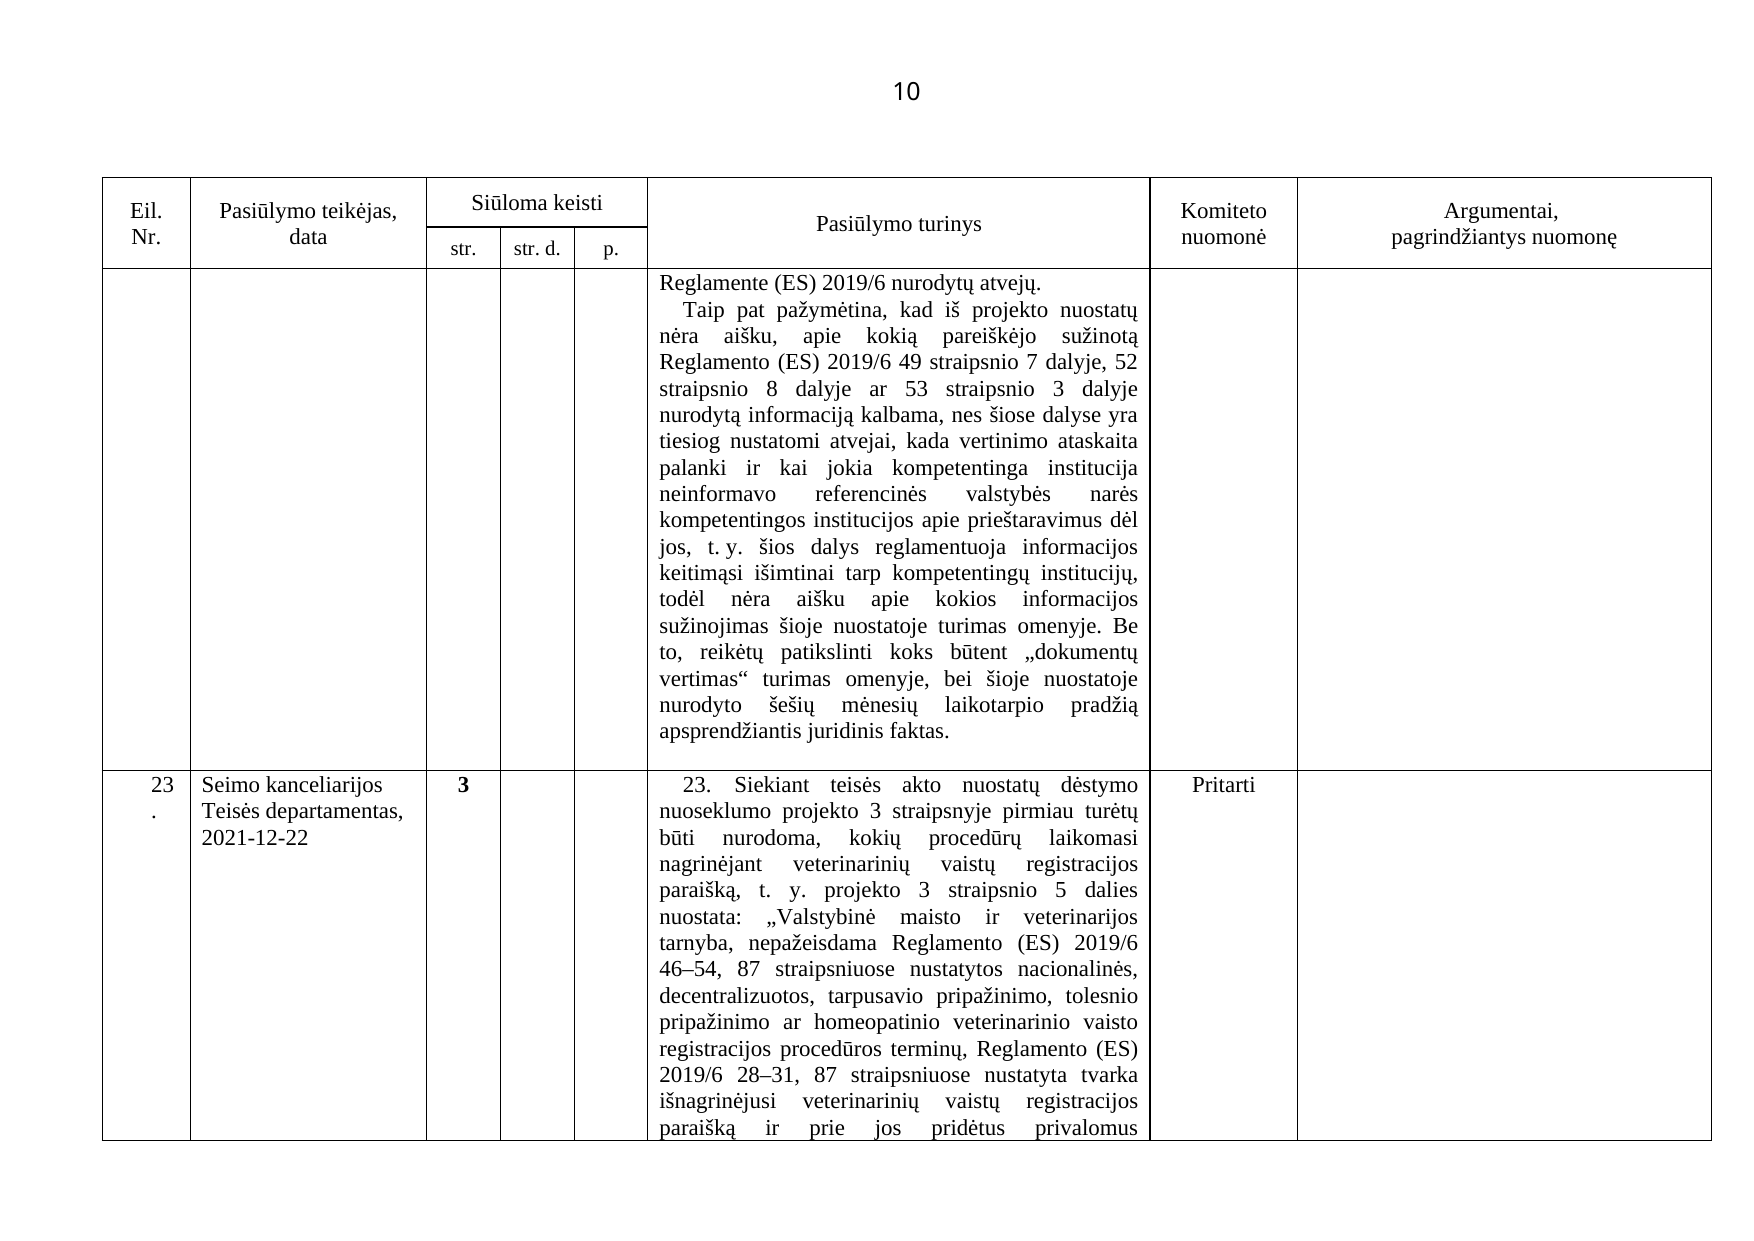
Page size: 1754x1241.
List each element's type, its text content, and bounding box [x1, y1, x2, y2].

table_header Pasiūlymo teikėjas, data [191, 178, 426, 268]
table_header Eil. Nr. [103, 178, 190, 268]
table_cell Seimo kanceliarijos Teisės departamentas, 2021-12-22 [191, 771, 426, 1140]
table_cell 3 [427, 771, 500, 1140]
table_cell [191, 269, 426, 770]
table_cell [575, 771, 647, 1140]
table_cell str. d. [501, 228, 574, 268]
table_cell Reglamente (ES) 2019/6 nurodytų atvejų. Taip pat pažymėtina, kad iš projekto nuostatų nėra aišku, apie kokią pareiškėjo sužinotą Reglamento (ES) 2019/6 49 straipsnio 7 dalyje, 52 straipsnio 8 dalyje ar 53 straipsnio 3 dalyje nurodytą informaciją kalbama, nes šiose dalyse yra tiesiog nustatomi atvejai, kada vertinimo ataskaita palanki ir kai jokia kompetentinga institucija neinformavo referencinės valstybės narės kompetentingos institucijos apie prieštaravimus dėl jos, t. y. šios dalys reglamentuoja informacijos keitimąsi išimtinai tarp kompetentingų institucijų, todėl nėra aišku apie kokios informacijos sužinojimas šioje nuostatoje turimas omenyje. Be to, reikėtų patikslinti koks būtent „dokumentų vertimas“ turimas omenyje, bei šioje nuostatoje nurodyto šešių mėnesių laikotarpio pradžią apsprendžiantis juridinis faktas. [648, 269, 1149, 770]
table_cell [501, 269, 574, 770]
table_cell 23. Siekiant teisės akto nuostatų dėstymo nuoseklumo projekto 3 straipsnyje pirmiau turėtų būti nurodoma, kokių procedūrų laikomasi nagrinėjant veterinarinių vaistų registracijos paraišką, t. y. projekto 3 straipsnio 5 dalies nuostata: „Valstybinė maisto ir veterinarijos tarnyba, nepažeisdama Reglamento (ES) 2019/6 46–54, 87 straipsniuose nustatytos nacionalinės, decentralizuotos, tarpusavio pripažinimo, tolesnio pripažinimo ar homeopatinio veterinarinio vaisto registracijos procedūros terminų, Reglamento (ES) 2019/6 28–31, 87 straipsniuose nustatyta tvarka išnagrinėjusi veterinarinių vaistų registracijos paraišką ir prie jos pridėtus privalomus [648, 771, 1149, 1140]
table_cell [501, 771, 574, 1140]
table_cell [575, 269, 647, 770]
table_cell str. [427, 228, 500, 268]
table_header Pasiūlymo turinys [648, 178, 1149, 268]
table_header Komiteto nuomonė [1151, 178, 1297, 268]
table_cell [1298, 269, 1711, 770]
table_header Siūloma keisti [427, 178, 647, 226]
table_cell [1151, 269, 1297, 770]
table_cell p. [575, 228, 647, 268]
table_cell [103, 771, 190, 1140]
table_cell [103, 269, 190, 770]
table_cell [427, 269, 500, 770]
table_header Argumentai, pagrindžiantys nuomonę [1298, 178, 1711, 268]
table_cell [1298, 771, 1711, 1140]
table_cell Pritarti [1151, 771, 1297, 1140]
